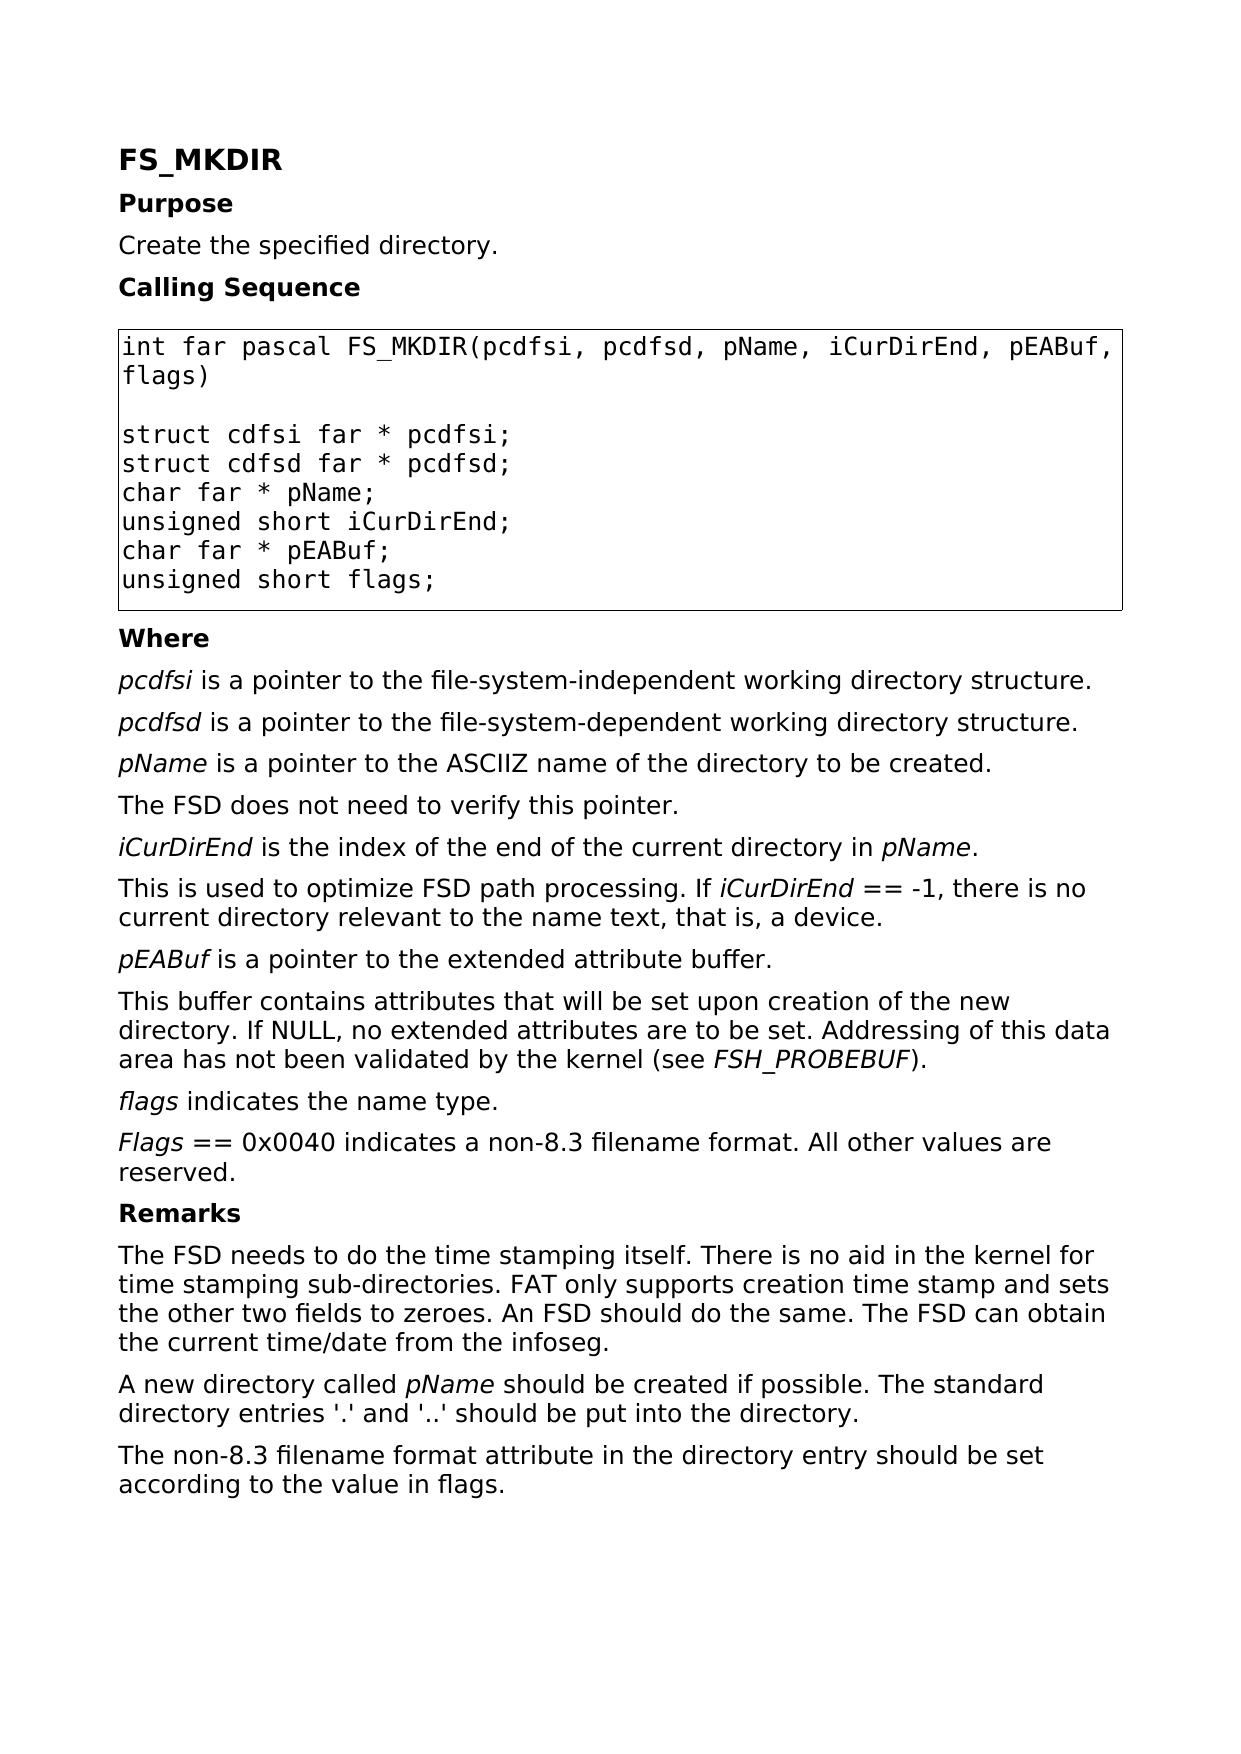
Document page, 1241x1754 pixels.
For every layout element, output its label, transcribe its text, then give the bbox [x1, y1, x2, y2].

table_header int far pascal FS_MKDIR(pcdfsi, pcdfsd, pName, iCurDirEnd, pEABuf, flags) struct cdfsi far * pcdfsi; struct cdfsd far * pcdfsd; char far * pName; unsigned short iCurDirEnd; char far * pEABuf; unsigned short flags; [119, 330, 1122, 609]
text The FSD needs to do the time stamping itself. There is no aid in the kernel for time stamping sub-directories. FAT only supports creation time stamp and sets the other two fields to zeroes. An FSD should do the same. The FSD can obtain the current time/date from the infoseg. [118, 1241, 1122, 1358]
text The non-8.3 filename format attribute in the directory entry should be set according to the value in flags. [118, 1441, 1122, 1499]
text Calling Sequence [118, 273, 1122, 302]
text Flags == 0x0040 indicates a non-8.3 filename format. All other values are reserved. [118, 1129, 1122, 1187]
text This is used to optimize FSD path processing. If iCurDirEnd == -1, there is no current directory relevant to the name text, that is, a device. [118, 874, 1122, 933]
text pEABuf is a pointer to the extended attribute buffer. [118, 945, 1122, 974]
text Where [118, 624, 1122, 654]
text This buffer contains attributes that will be set upon creation of the new directory. If NULL, no extended attributes are to be set. Addressing of this data area has not been validated by the kernel (see FSH_PROBEBUF). [118, 987, 1122, 1074]
text Purpose [118, 189, 1122, 219]
text flags indicates the name type. [118, 1087, 1122, 1116]
text Create the specified directory. [118, 231, 1122, 260]
text pcdfsi is a pointer to the file-system-independent working directory structure. [118, 666, 1122, 695]
text A new directory called pName should be created if possible. The standard directory entries '.' and '..' should be put into the directory. [118, 1370, 1122, 1429]
text Remarks [118, 1199, 1122, 1229]
subtitle FS_MKDIR [118, 143, 1122, 177]
text pcdfsd is a pointer to the file-system-dependent working directory structure. [118, 708, 1122, 737]
text pName is a pointer to the ASCIIZ name of the directory to be created. [118, 749, 1122, 779]
text iCurDirEnd is the index of the end of the current directory in pName. [118, 833, 1122, 862]
text The FSD does not need to verify this pointer. [118, 791, 1122, 820]
